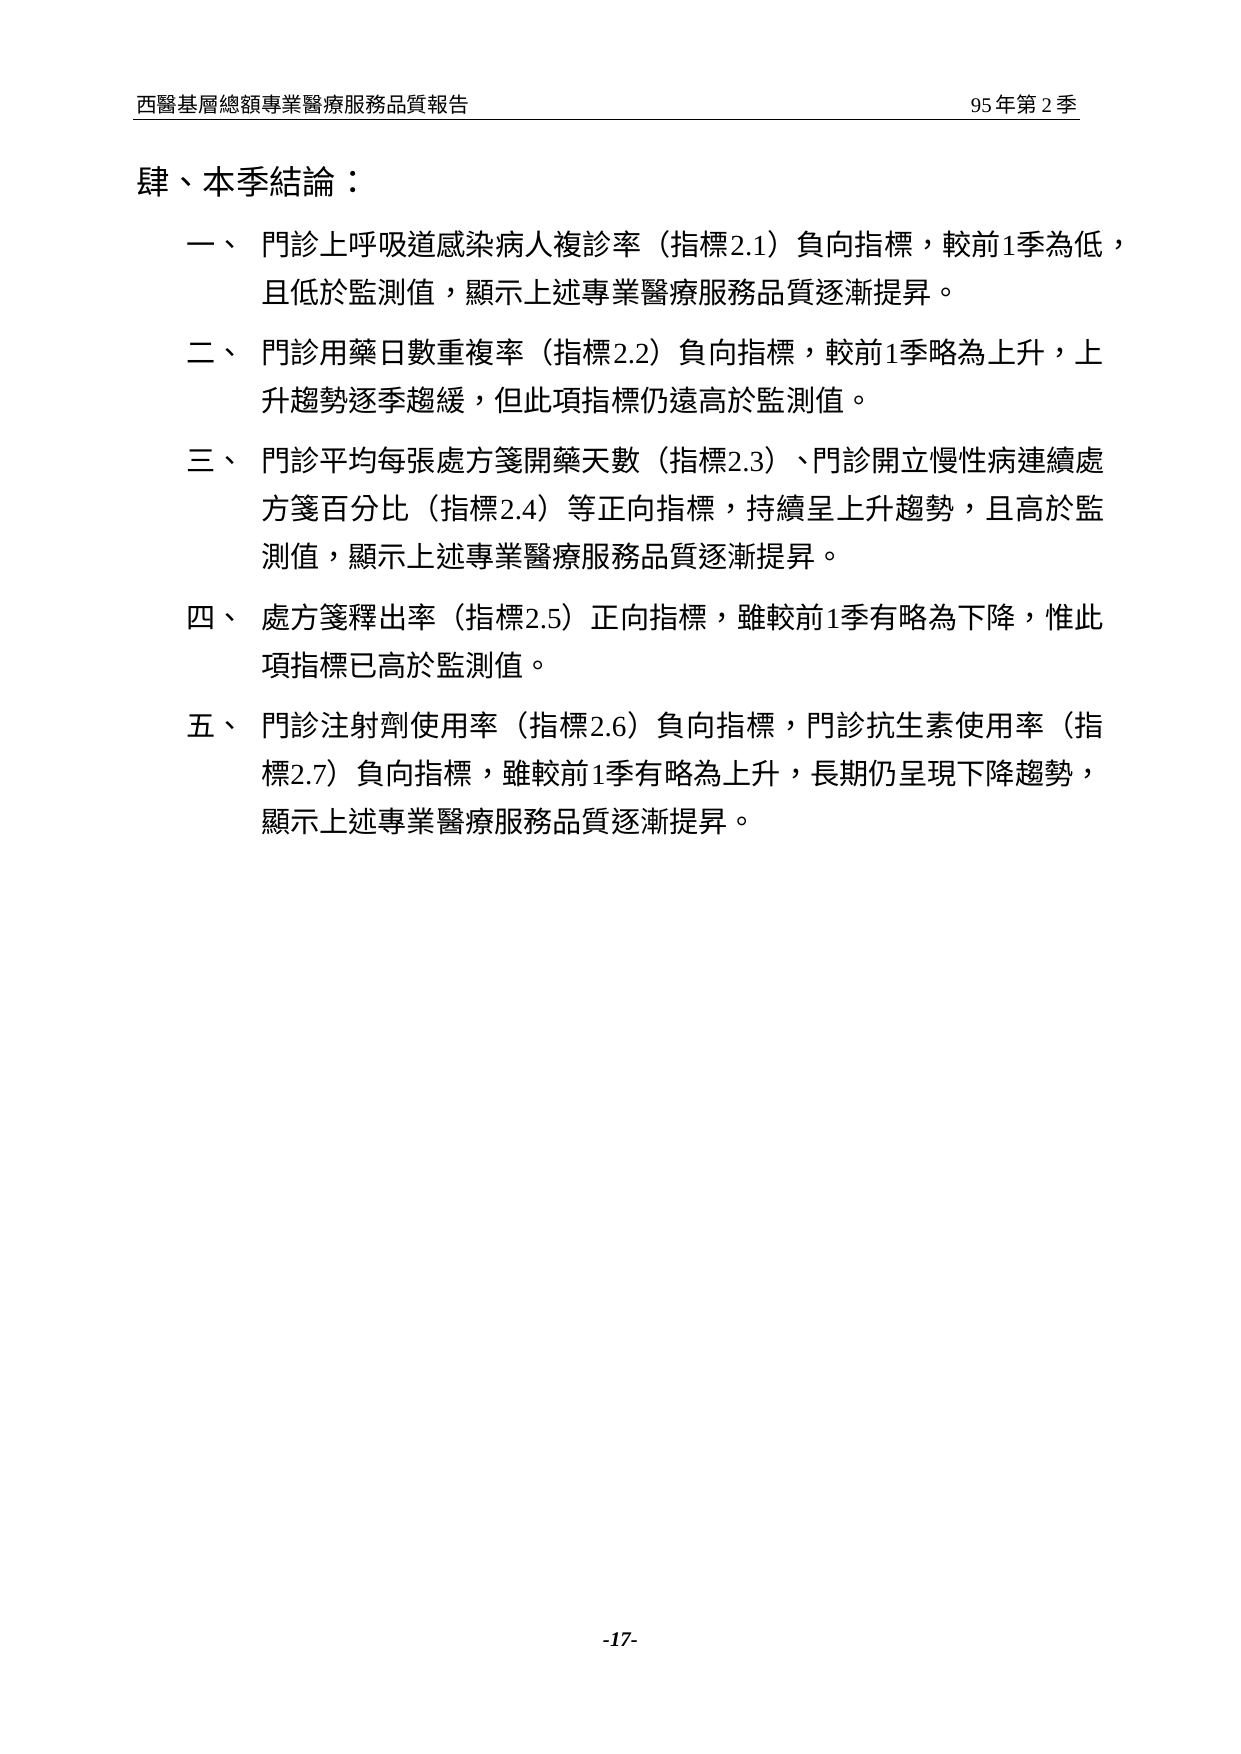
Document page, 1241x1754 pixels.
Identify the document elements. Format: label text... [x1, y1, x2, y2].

list 門診平均每張處方箋開藥天數（指標2.3）、門診開立慢性病連續處方箋百分比（指標2.4）等正向指標，持續呈上升趨勢，且高於監測值，顯示上述專業醫療服務品質逐漸提昇。 [186, 433, 1104, 577]
list 門診注射劑使用率（指標2.6）負向指標，門診抗生素使用率（指標2.7）負向指標，雖較前1季有略為上升，長期仍呈現下降趨勢，顯示上述專業醫療服務品質逐漸提昇。 [186, 698, 1104, 842]
text 肆、本季結論： [136, 156, 1104, 204]
list 門診上呼吸道感染病人複診率（指標2.1）負向指標，較前1季為低，且低於監測值，顯示上述專業醫療服務品質逐漸提昇。 [186, 217, 1104, 313]
list 處方箋釋出率（指標2.5）正向指標，雖較前1季有略為下降，惟此項指標已高於監測值。 [186, 590, 1104, 686]
list 門診用藥日數重複率（指標2.2）負向指標，較前1季略為上升，上升趨勢逐季趨緩，但此項指標仍遠高於監測值。 [186, 325, 1104, 421]
